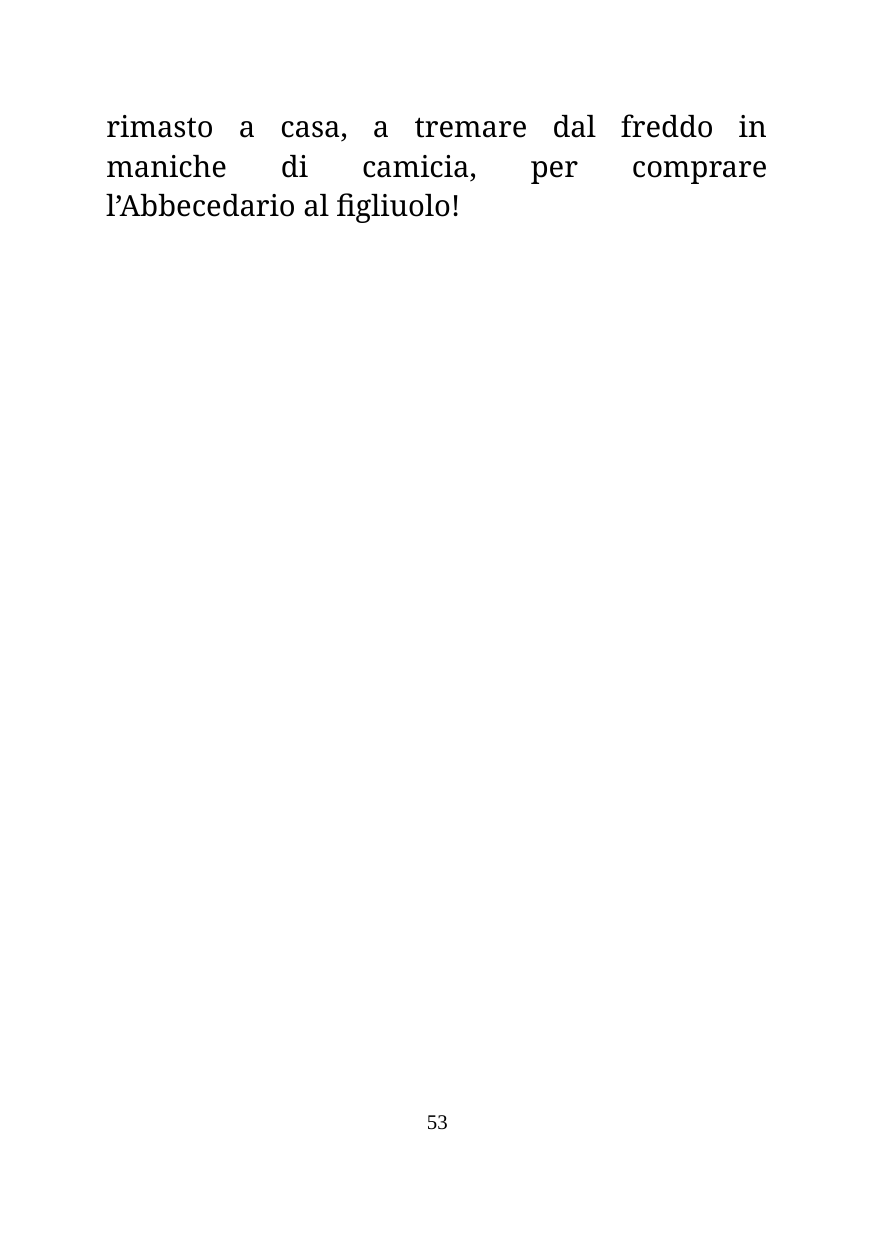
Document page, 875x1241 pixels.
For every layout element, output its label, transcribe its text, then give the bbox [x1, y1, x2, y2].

text rimasto a casa, a tremare dal freddo in maniche di camicia, per comprare l’Abbecedario al figliuolo! [106, 106, 768, 225]
